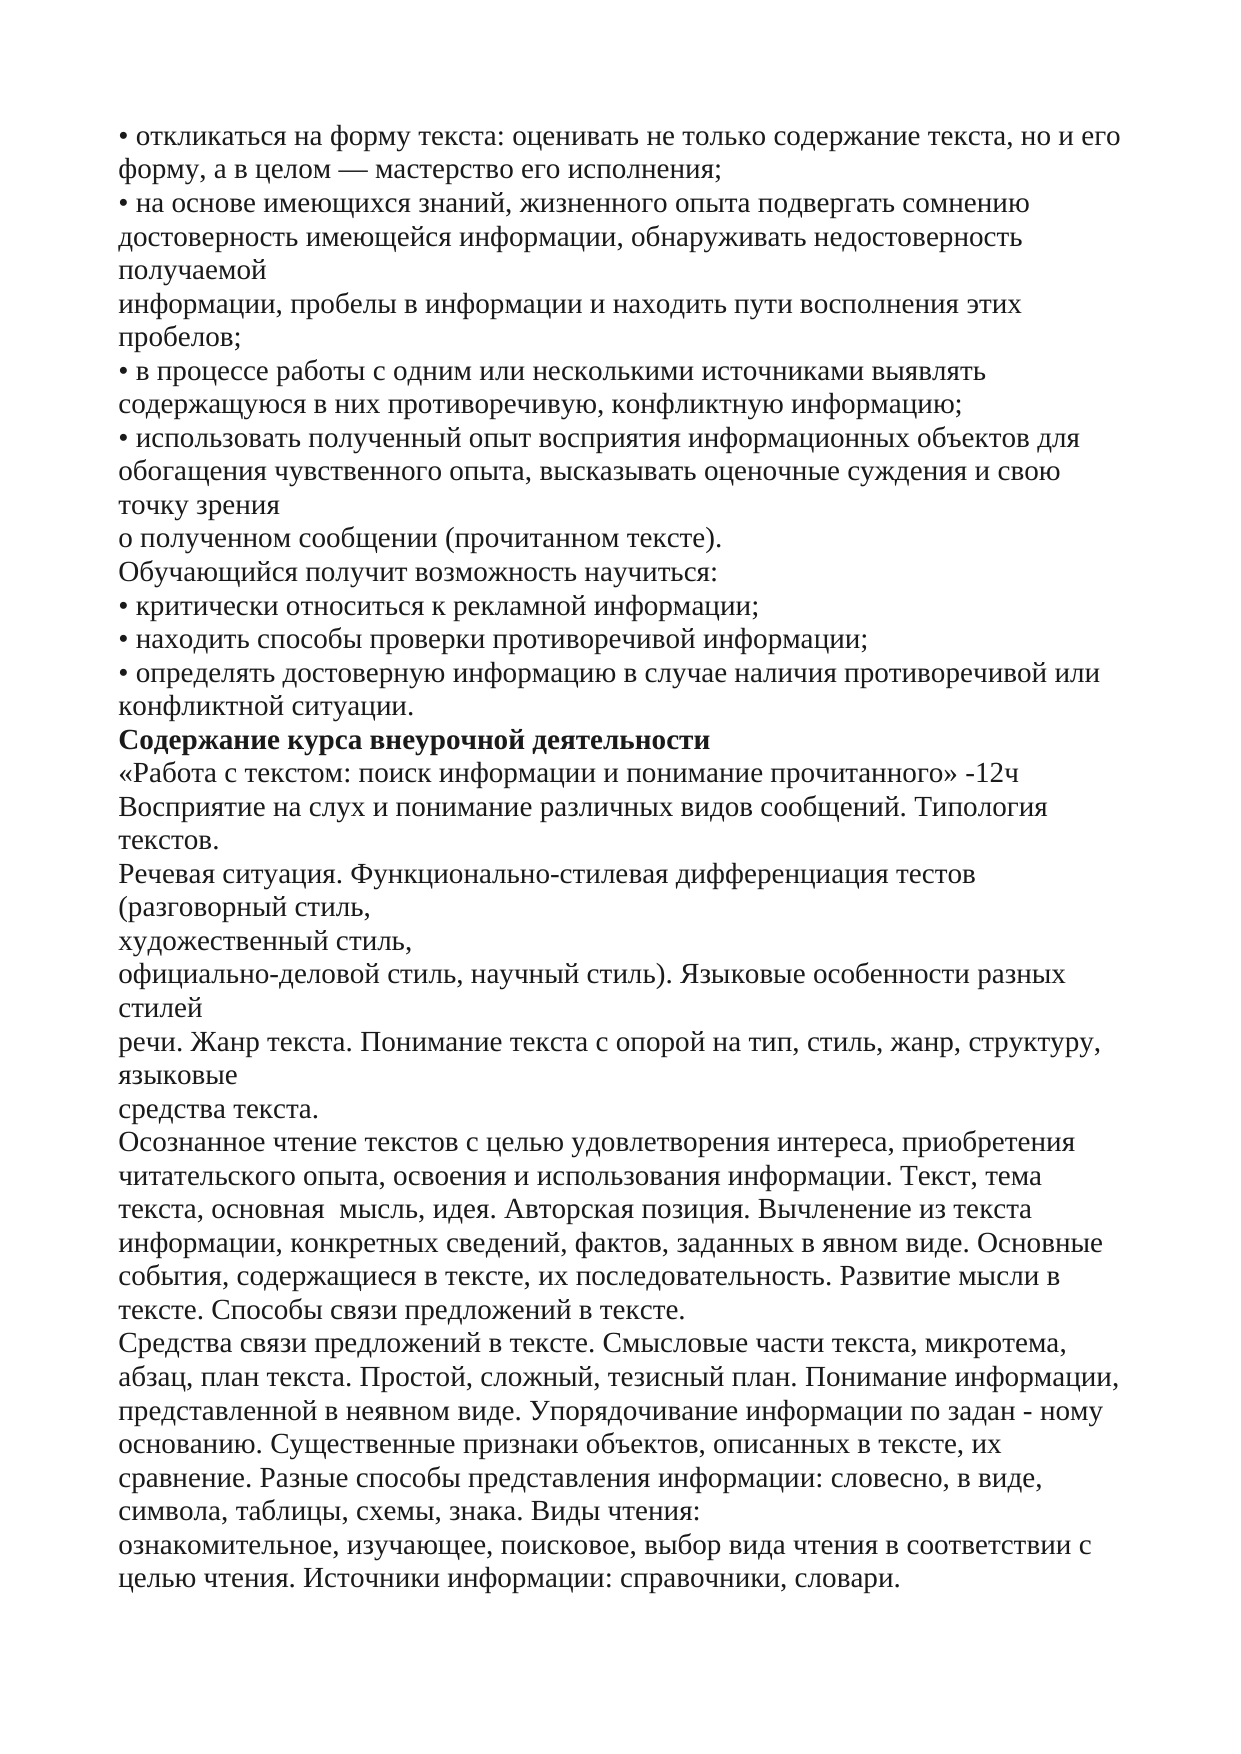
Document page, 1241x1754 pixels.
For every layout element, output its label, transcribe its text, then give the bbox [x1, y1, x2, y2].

text ознакомительное, изучающее, поисковое, выбор вида чтения в соответствии с целью чтения. Источники информации: справочники, словари. [118, 1527, 1122, 1594]
text содержащуюся в них противоречивую, конфликтную информацию; [118, 386, 1122, 420]
text конфликтной ситуации. [118, 688, 1122, 722]
text о полученном сообщении (прочитанном тексте). [118, 521, 1122, 554]
text средства текста. [118, 1091, 1122, 1124]
text • использовать полученный опыт восприятия информационных объектов для [118, 420, 1122, 453]
text форму, а в целом — мастерство его исполнения; [118, 152, 1122, 185]
text Средства связи предложений в тексте. Смысловые части текста, микротема, абзац, план текста. Простой, сложный, тезисный план. Понимание информации, представленной в неявном виде. Упорядочивание информации по задан - ному основанию. Существенные признаки объектов, описанных в тексте, их сравнение. Разные способы представления информации: словесно, в виде, символа, таблицы, схемы, знака. Виды чтения: [118, 1326, 1122, 1527]
text читательского опыта, освоения и использования информации. Текст, тема текста, основная мысль, идея. Авторская позиция. Вычленение из текста информации, конкретных сведений, фактов, заданных в явном виде. Основные события, содержащиеся в тексте, их последовательность. Развитие мысли в тексте. Способы связи предложений в тексте. [118, 1158, 1122, 1326]
text Речевая ситуация. Функционально-стилевая дифференциация тестов (разговорный стиль, [118, 856, 1122, 923]
text достоверность имеющейся информации, обнаруживать недостоверность получаемой [118, 219, 1122, 286]
text Содержание курса внеурочной деятельности [118, 722, 1122, 755]
text • находить способы проверки противоречивой информации; [118, 621, 1122, 655]
text • в процессе работы с одним или несколькими источниками выявлять [118, 353, 1122, 386]
text «Работа с текстом: поиск информации и понимание прочитанного» -12ч [118, 755, 1122, 789]
text • откликаться на форму текста: оценивать не только содержание текста, но и его [118, 118, 1122, 152]
text Восприятие на слух и понимание различных видов сообщений. Типология текстов. [118, 789, 1122, 856]
text • критически относиться к рекламной информации; [118, 588, 1122, 621]
text информации, пробелы в информации и находить пути восполнения этих пробелов; [118, 286, 1122, 353]
text художественный стиль, [118, 923, 1122, 957]
text • на основе имеющихся знаний, жизненного опыта подвергать сомнению [118, 185, 1122, 219]
text обогащения чувственного опыта, высказывать оценочные суждения и свою точку зрения [118, 453, 1122, 521]
text речи. Жанр текста. Понимание текста с опорой на тип, стиль, жанр, структуру, языковые [118, 1024, 1122, 1091]
text Осознанное чтение текстов с целью удовлетворения интереса, приобретения [118, 1124, 1122, 1158]
text • определять достоверную информацию в случае наличия противоречивой или [118, 655, 1122, 688]
text официально-деловой стиль, научный стиль). Языковые особенности разных стилей [118, 957, 1122, 1024]
text Обучающийся получит возможность научиться: [118, 554, 1122, 588]
